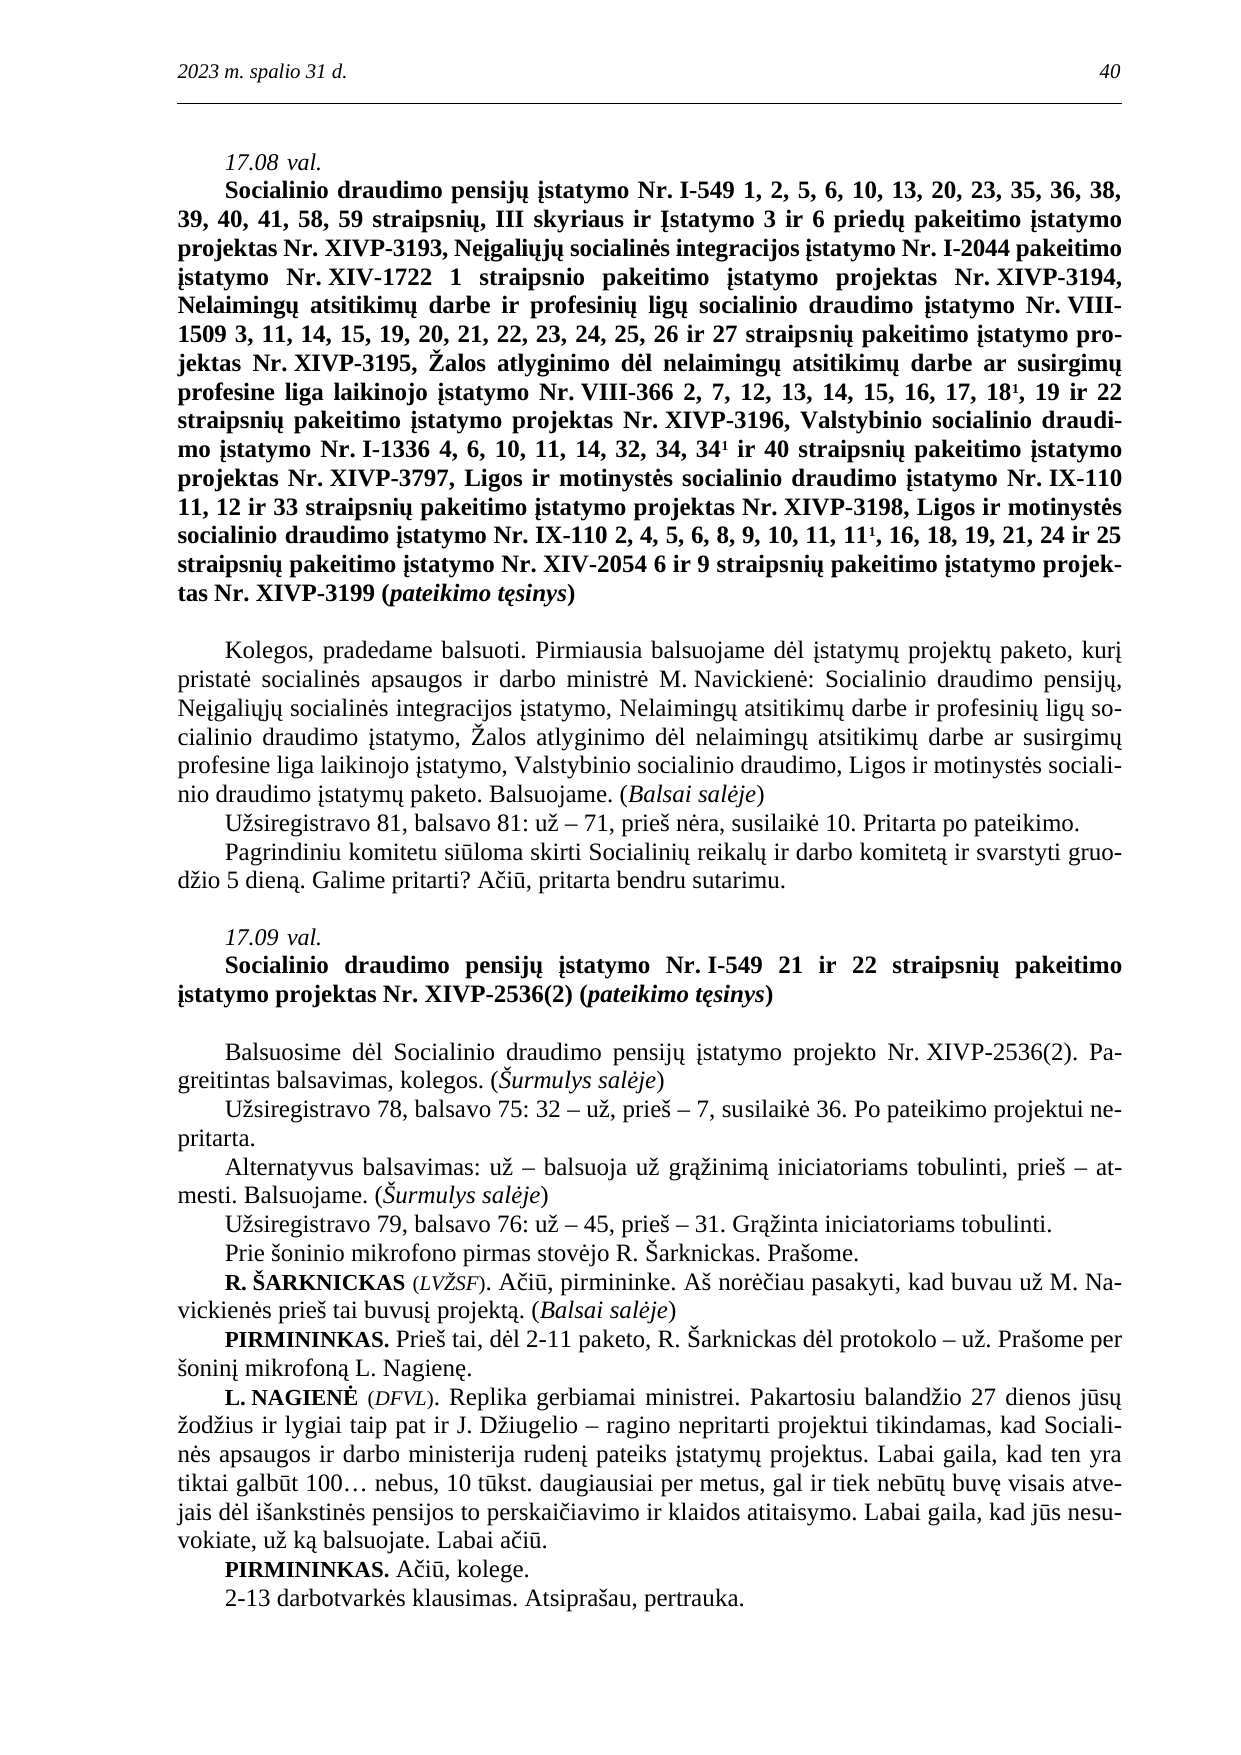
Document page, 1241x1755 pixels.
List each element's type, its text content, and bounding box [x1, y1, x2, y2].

text 2-13 dar­bo­tvarkės klau­si­mas. At­si­pra­šau, per­trau­ka. [177, 1583, 1122, 1612]
text R. ŠARKNICKAS (LVŽSF). Ačiū, pir­mi­nin­ke. Aš no­rė­čiau pa­sa­ky­ti, kad bu­vau už M. Na­vic­kie­nės prieš tai bu­vu­sį pro­jek­tą. (Bal­sai sa­lė­je) [177, 1267, 1122, 1324]
text Bal­suo­si­me dėl So­cia­li­nio drau­di­mo pen­si­jų įsta­ty­mo pro­jek­to Nr. XIVP-2536(2). Pa­grei­tin­tas bal­sa­vi­mas, ko­le­gos. (Šur­mu­lys sa­lė­je) [177, 1037, 1122, 1094]
text 17.09 val. [224, 923, 1122, 950]
text Ko­le­gos, pra­de­da­me bal­suo­ti. Pir­miau­sia bal­suo­ja­me dėl įsta­ty­mų pro­jek­tų pa­ke­to, ku­rį pri­sta­tė so­cia­li­nės ap­sau­gos ir dar­bo mi­nist­rė M. Na­vic­kie­nė: So­cia­li­nio drau­di­mo pen­si­jų, Ne­įga­lių­jų so­cia­li­nės in­teg­ra­ci­jos įsta­ty­mo, Ne­lai­min­gų at­si­ti­ki­mų dar­be ir pro­fe­si­nių li­gų so­cia­li­nio drau­di­mo įsta­ty­mo, Ža­los at­ly­gi­ni­mo dėl ne­lai­min­gų at­si­ti­ki­mų dar­be ar su­sir­gi­mų pro­fe­si­ne li­ga lai­ki­no­jo įsta­ty­mo, Vals­ty­bi­nio so­cia­li­nio drau­di­mo, Li­gos ir mo­ti­nys­tės so­cia­li­nio drau­di­mo įsta­ty­mų pa­ke­to. Bal­suo­ja­me. (Bal­sai sa­lė­je) [177, 635, 1122, 808]
text PIRMININKAS. Ačiū, ko­le­ge. [177, 1554, 1122, 1583]
text Už­si­re­gist­ra­vo 79, bal­sa­vo 76: už – 45, prieš – 31. Grą­žin­ta ini­cia­to­riams to­bu­lin­ti. [177, 1209, 1122, 1238]
text Al­ter­na­ty­vus bal­sa­vi­mas: už – bal­suo­ja už grą­ži­ni­mą ini­cia­to­riams to­bu­lin­ti, prieš – at­mes­ti. Bal­suo­ja­me. (Šur­mu­lys sa­lė­je) [177, 1152, 1122, 1209]
text L. NAGIENĖ (DFVL). Re­pli­ka ger­bia­mai mi­nist­rei. Pa­kar­to­siu ba­lan­džio 27 die­nos jū­sų žo­džius ir ly­giai taip pat ir J. Džiu­ge­lio – ra­gi­no ne­pri­tar­ti pro­jek­tui ti­kin­da­mas, kad So­cia­li­nės ap­sau­gos ir dar­bo mi­nis­te­ri­ja ru­de­nį pa­teiks įsta­ty­mų pro­jek­tus. La­bai gai­la, kad ten yra tik­tai gal­būt 100… ne­bus, 10 tūkst. dau­giau­siai per me­tus, gal ir tiek ne­bū­tų bu­vę vi­sais at­ve­jais dėl iš­anks­ti­nės pen­si­jos to per­skai­čia­vi­mo ir klai­dos ati­tai­sy­mo. La­bai gai­la, kad jūs ne­su­vo­kia­te, už ką bal­suo­ja­te. La­bai ačiū. [177, 1382, 1122, 1554]
text PIRMININKAS. Prieš tai, dėl 2-11 pa­ke­to, R. Šar­knic­kas dėl pro­to­ko­lo – už. Pra­šo­me per šo­ni­nį mik­ro­fo­ną L. Na­gie­nę. [177, 1324, 1122, 1382]
text 17.08 val. [224, 148, 1122, 175]
text Pa­grin­di­niu ko­mi­te­tu siū­lo­ma skir­ti So­cia­li­nių rei­ka­lų ir dar­bo ko­mi­te­tą ir svars­ty­ti gruo­džio 5 die­ną. Ga­li­me pri­tar­ti? Ačiū, pri­tar­ta ben­dru su­ta­ri­mu. [177, 837, 1122, 894]
text Už­si­re­gist­ra­vo 78, bal­sa­vo 75: 32 – už, prieš – 7, su­si­lai­kė 36. Po pa­tei­ki­mo pro­jek­tui ne­pri­tar­ta. [177, 1094, 1122, 1152]
text Prie šo­ni­nio mik­ro­fo­no pir­mas sto­vė­jo R. Šar­knic­kas. Pra­šo­me. [177, 1238, 1122, 1267]
text So­cia­li­nio drau­di­mo pen­si­jų įsta­ty­mo Nr. I-549 1, 2, 5, 6, 10, 13, 20, 23, 35, 36, 38, 39, 40, 41, 58, 59 straips­nių, III sky­riaus ir Įsta­ty­mo 3 ir 6 prie­dų pa­kei­ti­mo įsta­ty­mo pro­jek­tas Nr. XIVP-3193, Ne­įga­lių­jų so­cia­li­nės in­teg­ra­ci­jos įsta­ty­mo Nr. I-2044 pa­kei­ti­mo įsta­ty­mo Nr. XIV-1722 1 straips­nio pa­kei­ti­mo įsta­ty­mo pro­jek­tas Nr. XIVP-3194, Nelaimin­gų at­si­ti­ki­mų dar­be ir pro­fe­si­nių li­gų so­cia­li­nio drau­di­mo įsta­ty­mo Nr. VIII-1509 3, 11, 14, 15, 19, 20, 21, 22, 23, 24, 25, 26 ir 27 straips­nių pa­kei­ti­mo įsta­ty­mo pro­jek­tas Nr. XIVP-3195, Ža­los at­ly­gi­ni­mo dėl ne­lai­min­gų at­si­ti­ki­mų dar­be ar su­sir­gi­mų pro­fe­si­ne li­ga lai­ki­no­jo įsta­ty­mo Nr. VIII-366 2, 7, 12, 13, 14, 15, 16, 17, 181, 19 ir 22 straips­nių pakei­ti­mo įsta­ty­mo pro­jek­tas Nr. XIVP-3196, Vals­ty­bi­nio so­cia­li­nio drau­di­mo įsta­ty­mo Nr. I-1336 4, 6, 10, 11, 14, 32, 34, 341 ir 40 straips­nių pa­kei­ti­mo įsta­ty­mo pro­jek­tas Nr. XIVP-3797, Li­gos ir mo­ti­nys­tės so­cia­li­nio drau­di­mo įsta­ty­mo Nr. IX-110 11, 12 ir 33 straips­nių pa­kei­ti­mo įsta­ty­mo pro­jek­tas Nr. XIVP-3198, Li­gos ir mo­ti­nys­tės so­cia­li­nio drau­di­mo įsta­ty­mo Nr. IX-110 2, 4, 5, 6, 8, 9, 10, 11, 111, 16, 18, 19, 21, 24 ir 25 straips­nių pa­kei­ti­mo įsta­ty­mo Nr. XIV-2054 6 ir 9 straips­nių pa­kei­ti­mo įsta­ty­mo pro­jek­tas Nr. XIVP-3199 (pa­tei­ki­mo tę­si­nys) [177, 175, 1122, 607]
text So­cia­li­nio drau­di­mo pen­si­jų įsta­ty­mo Nr. I-549 21 ir 22 straips­nių pa­kei­ti­mo įstatymo pro­jek­tas Nr. XIVP-2536(2) (pa­tei­ki­mo tę­si­nys) [177, 950, 1122, 1008]
text Už­si­re­gist­ra­vo 81, bal­sa­vo 81: už – 71, prieš nė­ra, su­si­lai­kė 10. Pri­tar­ta po pa­tei­ki­mo. [177, 808, 1122, 837]
